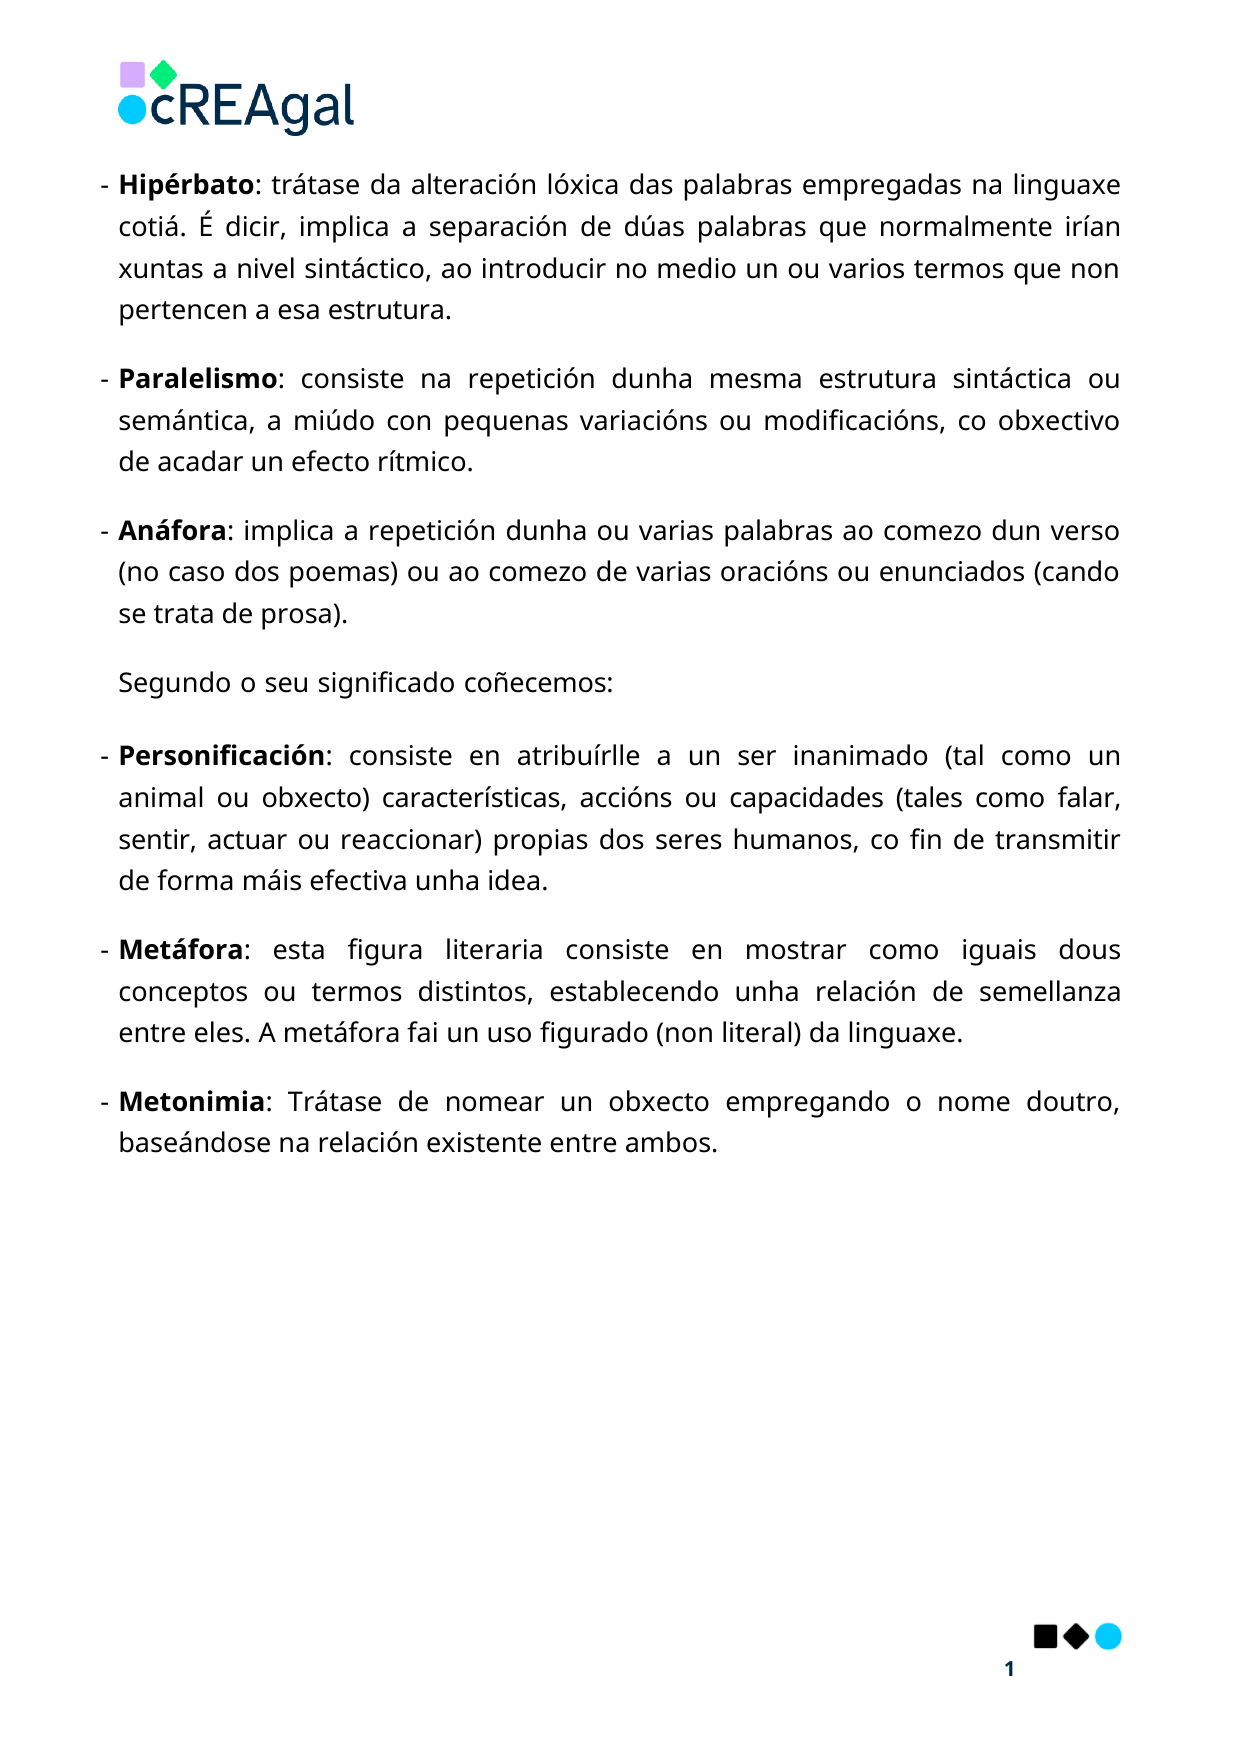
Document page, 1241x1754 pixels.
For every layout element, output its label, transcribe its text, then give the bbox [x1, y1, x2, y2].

list Metáfora: esta figura literaria consiste en mostrar como iguais dous conceptos ou termos distintos, establecendo unha relación de semellanza entre eles. A metáfora fai un uso figurado (non literal) da linguaxe. [100, 930, 1122, 1051]
picture [1033, 1622, 1123, 1651]
text Segundo o seu significado coñecemos: [118, 663, 1137, 700]
list Hipérbato: trátase da alteración lóxica das palabras empregadas na linguaxe cotiá. É dicir, implica a separación de dúas palabras que normalmente irían xuntas a nivel sintáctico, ao introducir no medio un ou varios termos que non pertencen a esa estrutura. [100, 166, 1121, 328]
picture [118, 60, 354, 136]
list Paralelismo: consiste na repetición dunha mesma estrutura sintáctica ou semántica, a miúdo con pequenas variacións ou modificacións, co obxectivo de acadar un efecto rítmico. [100, 359, 1122, 479]
list Anáfora: implica a repetición dunha ou varias palabras ao comezo dun verso (no caso dos poemas) ou ao comezo de varias oracións ou enunciados (cando se trata de prosa). [100, 511, 1122, 631]
list Metonimia: Trátase de nomear un obxecto empregando o nome doutro, baseándose na relación existente entre ambos. [100, 1082, 1121, 1161]
list Personificación: consiste en atribuírlle a un ser inanimado (tal como un animal ou obxecto) características, accións ou capacidades (tales como falar, sentir, actuar ou reaccionar) propias dos seres humanos, co fin de transmitir de forma máis efectiva unha idea. [100, 737, 1122, 899]
